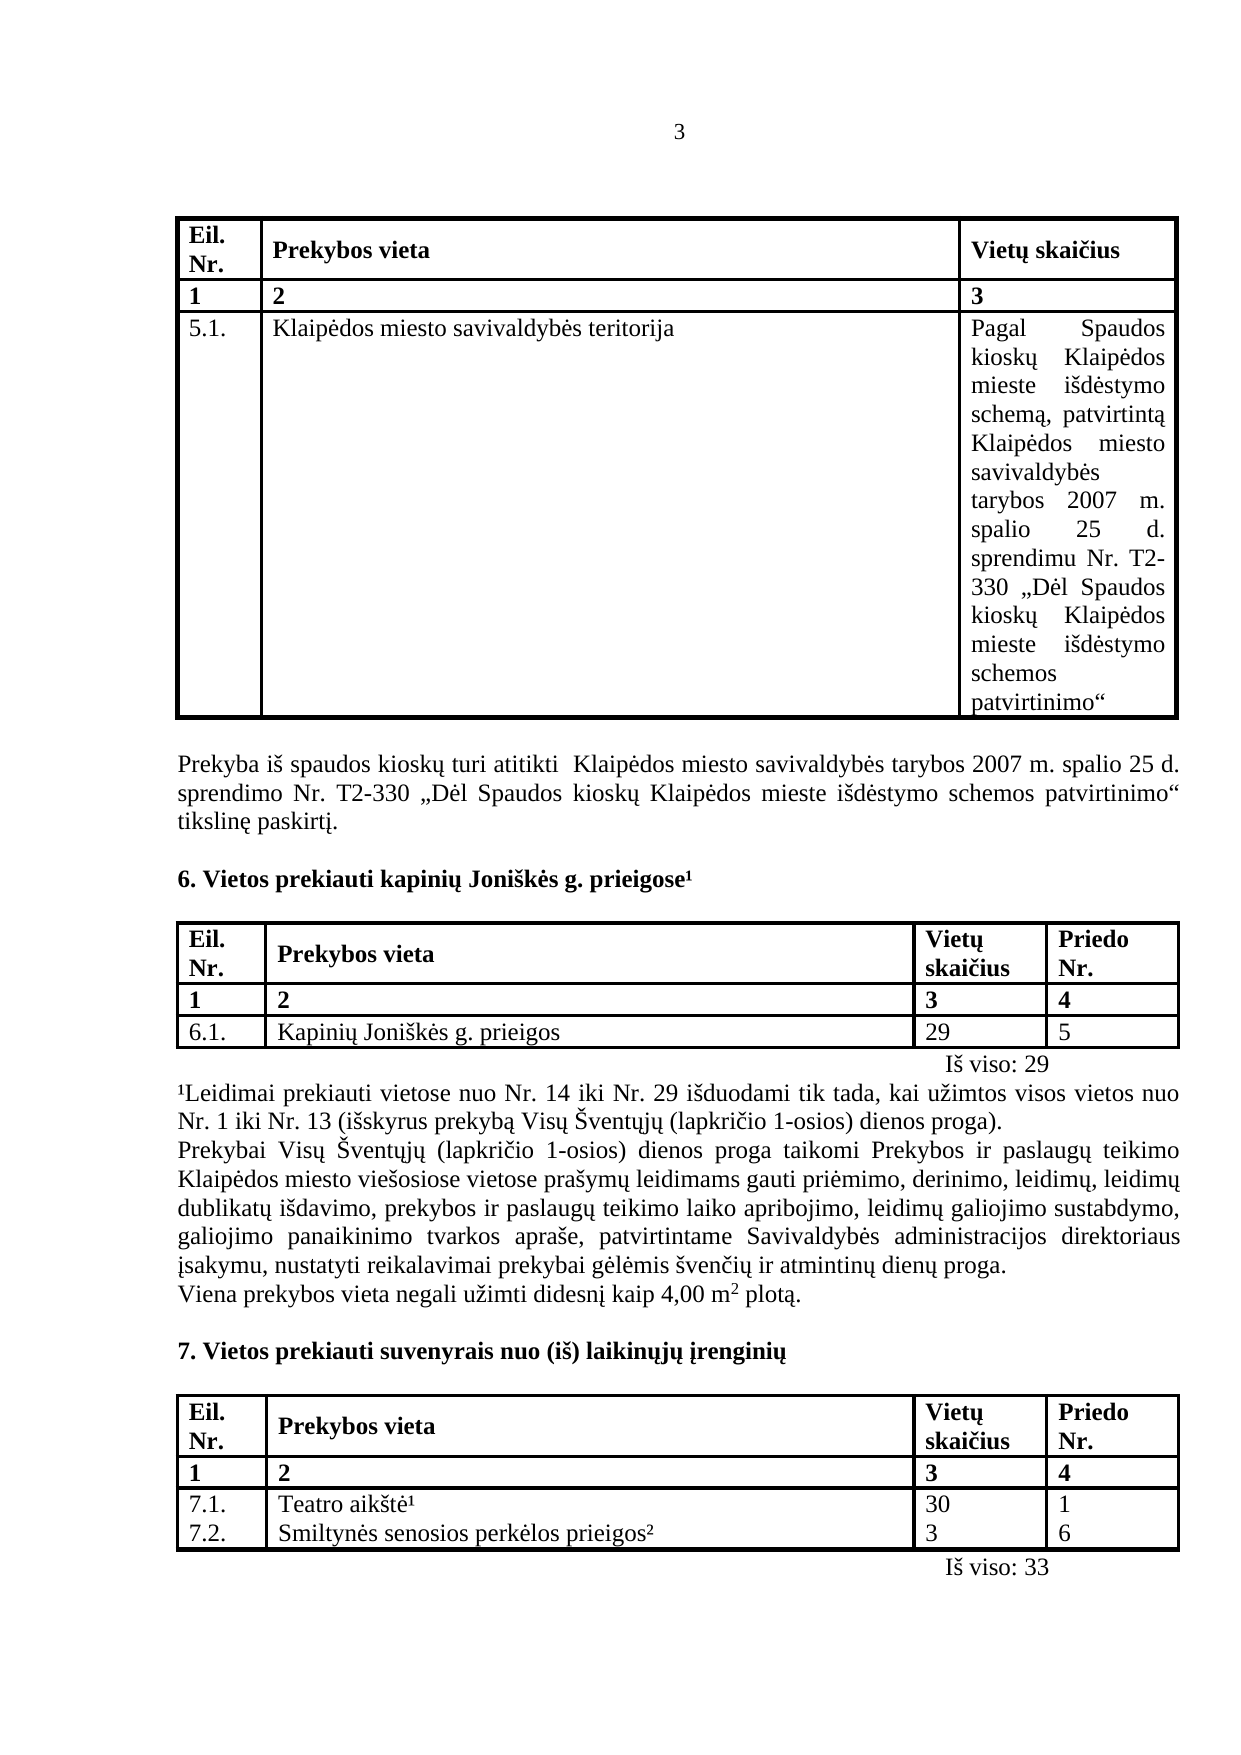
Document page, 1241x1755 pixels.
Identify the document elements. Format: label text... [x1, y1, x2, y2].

table_cell 3 [916, 1518, 1045, 1547]
table_cell 5 [1048, 1017, 1177, 1046]
text Prekybai Visų Šventųjų (lapkričio 1-osios) dienos proga taikomi Prekybos ir paslaugų teikimo Klaipėdos miesto viešosiose vietose prašymų leidimams gauti priėmimo, derinimo, leidimų, leidimų dublikatų išdavimo, prekybos ir paslaugų teikimo laiko apribojimo, leidimų galiojimo sustabdymo, galiojimo panaikinimo tvarkos apraše, patvirtintame Savivaldybės administracijos direktoriaus įsakymu, nustatyti reikalavimai prekybai gėlėmis švenčių ir atmintinų dienų proga. [177, 1135, 1181, 1279]
table_header Vietų skaičius [916, 925, 1045, 982]
table_cell 1 [1048, 1490, 1177, 1518]
text 7. Vietos prekiauti suvenyrais nuo (iš) laikinųjų įrenginių [177, 1336, 1181, 1365]
table_cell 1 [180, 281, 260, 310]
table_cell 29 [916, 1017, 1045, 1046]
table_cell 5.1. [180, 313, 260, 715]
table_cell 3 [916, 985, 1045, 1014]
table_header Prekybos vieta [267, 925, 912, 982]
table_cell 30 [916, 1490, 1045, 1518]
table_cell 1 [179, 985, 264, 1014]
text ¹Leidimai prekiauti vietose nuo Nr. 14 iki Nr. 29 išduodami tik tada, kai užimtos visos vietos nuo Nr. 1 iki Nr. 13 (išskyrus prekybą Visų Šventųjų (lapkričio 1-osios) dienos proga). [177, 1078, 1181, 1135]
table_cell 4 [1048, 1458, 1177, 1486]
text Iš viso: 33 [177, 1552, 1181, 1580]
table_header Eil. Nr. [179, 925, 264, 982]
table_header Prekybos vieta [263, 221, 958, 278]
table_cell 4 [1048, 985, 1177, 1014]
table_cell 6 [1048, 1518, 1177, 1547]
table_cell Teatro aikštė¹ [268, 1490, 912, 1518]
table_cell 2 [267, 985, 912, 1014]
table_header Priedo Nr. [1048, 1397, 1177, 1454]
table_cell 3 [916, 1458, 1045, 1486]
table_cell 3 [961, 281, 1174, 310]
table_header Priedo Nr. [1048, 925, 1177, 982]
table_cell Smiltynės senosios perkėlos prieigos² [268, 1518, 912, 1547]
table_cell 2 [263, 281, 958, 310]
table_header Eil. Nr. [179, 1397, 265, 1454]
table_header Vietų skaičius [961, 221, 1174, 278]
table_header Prekybos vieta [268, 1397, 912, 1454]
table_cell Klaipėdos miesto savivaldybės teritorija [263, 313, 958, 715]
table_header Eil. Nr. [180, 221, 260, 278]
table_cell 7.1. [179, 1490, 265, 1518]
text Prekyba iš spaudos kioskų turi atitikti Klaipėdos miesto savivaldybės tarybos 2007 m. spalio 25 d. sprendimo Nr. T2-330 „Dėl Spaudos kioskų Klaipėdos mieste išdėstymo schemos patvirtinimo“ tikslinę paskirtį. [177, 749, 1181, 835]
table_cell 2 [268, 1458, 912, 1486]
table_header Vietų skaičius [916, 1397, 1045, 1454]
table_cell 7.2. [179, 1518, 265, 1547]
table_cell Pagal Spaudos kioskų Klaipėdos mieste išdėstymo schemą, patvirtintą Klaipėdos miesto savivaldybės tarybos 2007 m. spalio 25 d. sprendimu Nr. T2-330 „Dėl Spaudos kioskų Klaipėdos mieste išdėstymo schemos patvirtinimo“ [961, 313, 1174, 715]
text Viena prekybos vieta negali užimti didesnį kaip 4,00 m2 plotą. [177, 1279, 1181, 1308]
table_cell 6.1. [179, 1017, 264, 1046]
text 6. Vietos prekiauti kapinių Joniškės g. prieigose¹ [177, 864, 1181, 893]
table_cell Kapinių Joniškės g. prieigos [267, 1017, 912, 1046]
table_cell 1 [179, 1458, 265, 1486]
text Iš viso: 29 [177, 1049, 1181, 1078]
